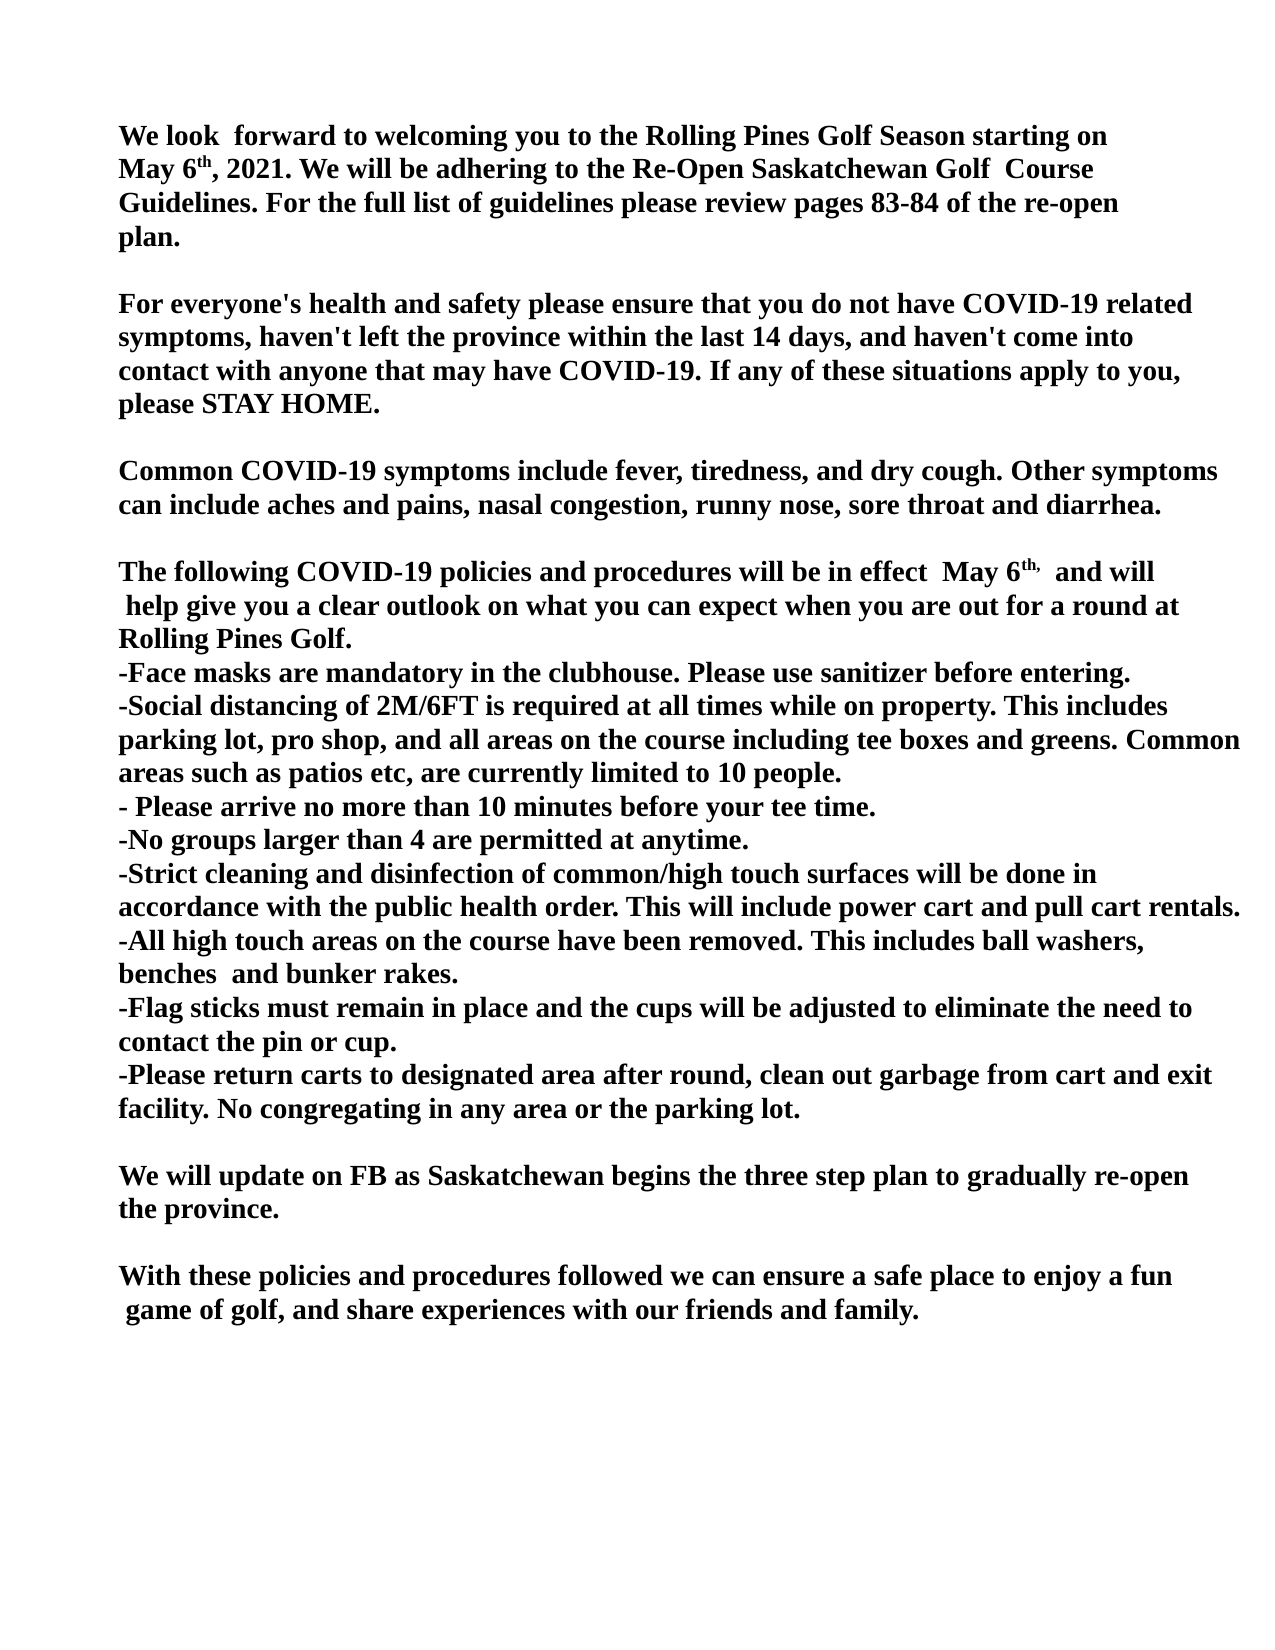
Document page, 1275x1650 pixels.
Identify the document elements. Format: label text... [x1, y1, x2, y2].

text -No groups larger than 4 are permitted at anytime. [118, 822, 1246, 856]
text - Please arrive no more than 10 minutes before your tee time. [118, 789, 1246, 822]
text -All high touch areas on the course have been removed. This includes ball washers, benches and bunker rakes. [118, 923, 1246, 990]
text -Please return carts to designated area after round, clean out garbage from cart and exit facility. No congregating in any area or the parking lot. [118, 1057, 1246, 1124]
text We look forward to welcoming you to the Rolling Pines Golf Season starting on May 6th, 2021. We will be adhering to the Re-Open Saskatchewan Golf Course Guidelines. For the full list of guidelines please review pages 83-84 of the re-open plan. [118, 118, 1157, 252]
text The following COVID-19 policies and procedures will be in effect May 6th, and will [118, 554, 1246, 588]
text For everyone's health and safety please ensure that you do not have COVID-19 related symptoms, haven't left the province within the last 14 days, and haven't come into [118, 286, 1246, 353]
text Common COVID-19 symptoms include fever, tiredness, and dry cough. Other symptoms can include aches and pains, nasal congestion, runny nose, sore throat and diarrhea. [118, 453, 1246, 521]
text -Face masks are mandatory in the clubhouse. Please use sanitizer before entering. [118, 655, 1246, 688]
text We will update on FB as Saskatchewan begins the three step plan to gradually re-open [118, 1158, 1246, 1191]
text -Strict cleaning and disinfection of common/high touch surfaces will be done in accordance with the public health order. This will include power cart and pull cart rentals. [118, 856, 1246, 923]
text help give you a clear outlook on what you can expect when you are out for a round at Rolling Pines Golf. [118, 588, 1246, 655]
text contact with anyone that may have COVID-19. If any of these situations apply to you, please STAY HOME. [118, 353, 1246, 420]
text game of golf, and share experiences with our friends and family. [118, 1292, 1246, 1326]
text -Social distancing of 2M/6FT is required at all times while on property. This includes parking lot, pro shop, and all areas on the course including tee boxes and greens. Common areas such as patios etc, are currently limited to 10 people. [118, 688, 1246, 789]
text the province. [118, 1191, 1246, 1225]
text -Flag sticks must remain in place and the cups will be adjusted to eliminate the need to contact the pin or cup. [118, 990, 1246, 1057]
text With these policies and procedures followed we can ensure a safe place to enjoy a fun [118, 1258, 1246, 1292]
